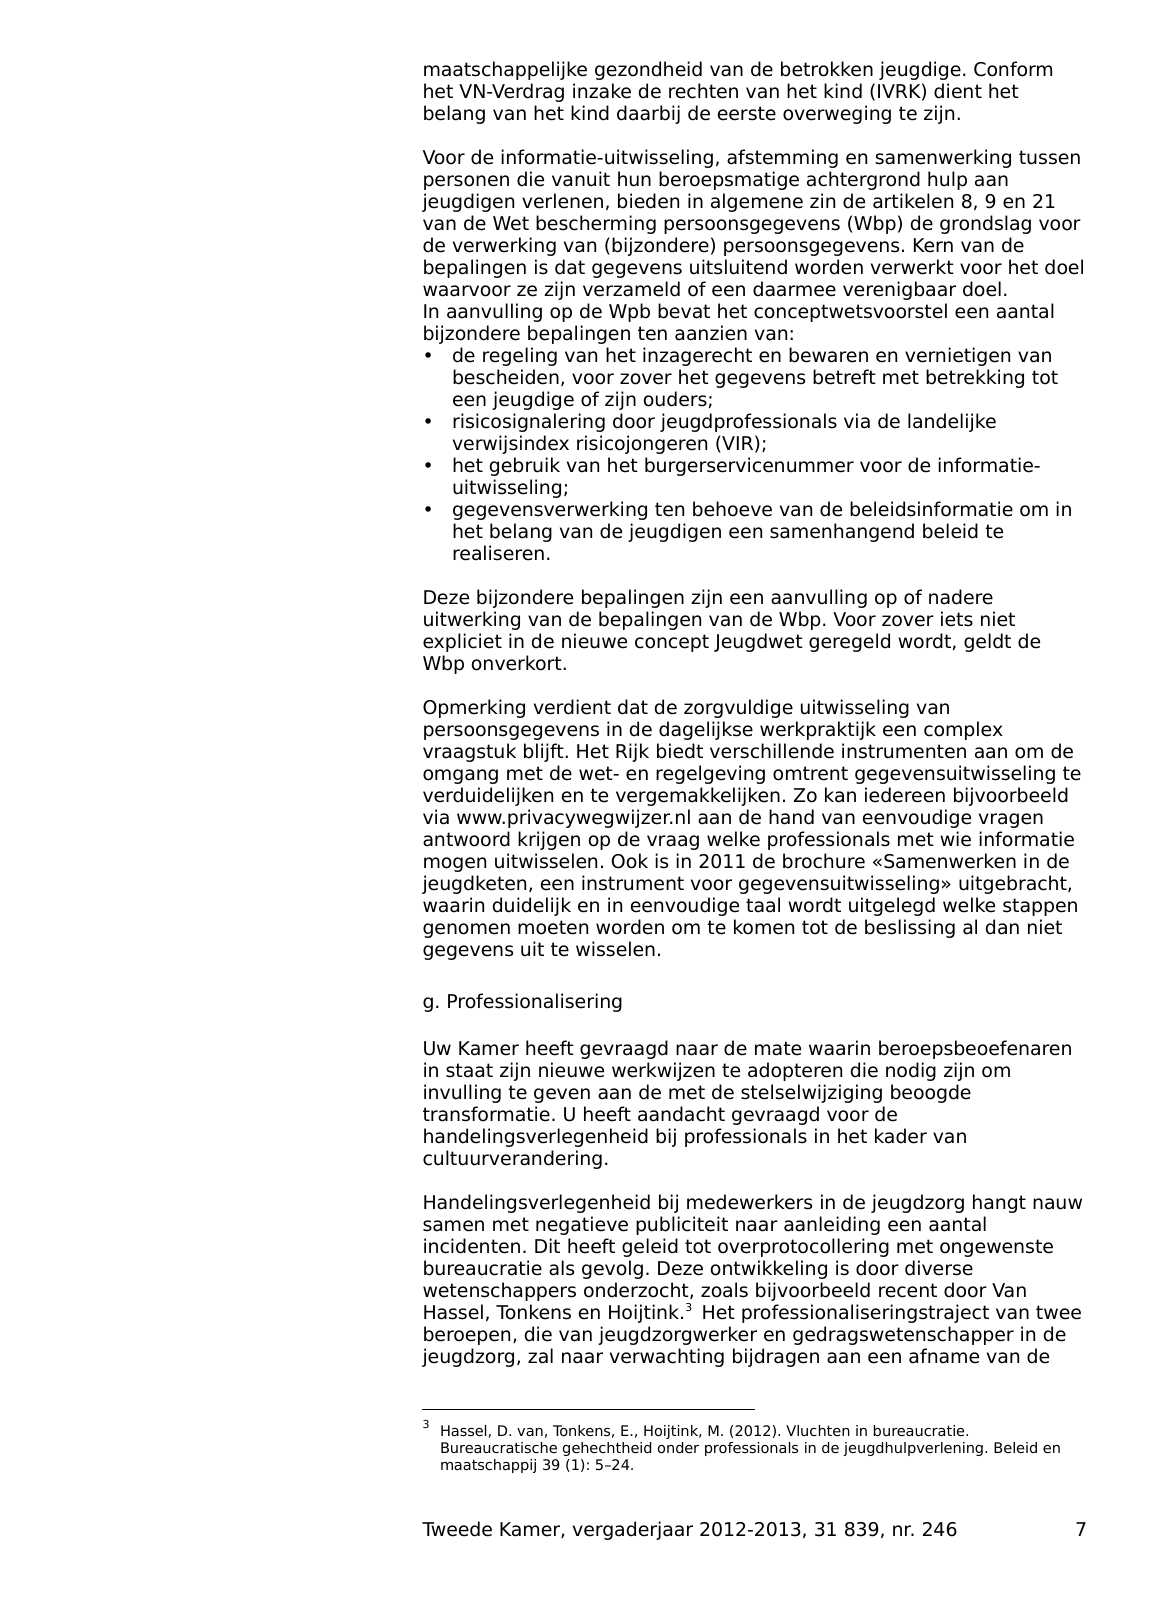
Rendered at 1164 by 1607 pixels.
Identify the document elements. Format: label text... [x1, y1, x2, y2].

text In aanvulling op de Wpb bevat het conceptwetsvoorstel een aantal bijzondere bepalingen ten aanzien van: [422, 301, 1087, 345]
text • de regeling van het inzagerecht en bewaren en vernietigen van bescheiden, voor zover het gegevens betreft met betrekking tot een jeugdige of zijn ouders; [422, 345, 1087, 411]
subtitle g. Professionalisering [422, 991, 1087, 1013]
text Hassel, D. van, Tonkens, E., Hoijtink, M. (2012). Vluchten in bureaucratie. Bureaucratische gehechtheid onder professionals in de jeugdhulpverlening. Beleid en maatschappij 39 (1): 5–24. [422, 1418, 1087, 1474]
text • risicosignalering door jeugdprofessionals via de landelijke verwijsindex risicojongeren (VIR); [422, 411, 1087, 455]
text Uw Kamer heeft gevraagd naar de mate waarin beroepsbeoefenaren in staat zijn nieuwe werkwijzen te adopteren die nodig zijn om invulling te geven aan de met de stelselwijziging beoogde transformatie. U heeft aandacht gevraagd voor de handelingsverlegenheid bij professionals in het kader van cultuurverandering. [422, 1038, 1087, 1170]
text Deze bijzondere bepalingen zijn een aanvulling op of nadere uitwerking van de bepalingen van de Wbp. Voor zover iets niet expliciet in de nieuwe concept Jeugdwet geregeld wordt, geldt de Wbp onverkort. [422, 587, 1087, 675]
text • gegevensverwerking ten behoeve van de beleidsinformatie om in het belang van de jeugdigen een samenhangend beleid te realiseren. [422, 499, 1087, 565]
text Voor de informatie-uitwisseling, afstemming en samenwerking tussen personen die vanuit hun beroepsmatige achtergrond hulp aan jeugdigen verlenen, bieden in algemene zin de artikelen 8, 9 en 21 van de Wet bescherming persoonsgegevens (Wbp) de grondslag voor de verwerking van (bijzondere) persoonsgegevens. Kern van de bepalingen is dat gegevens uitsluitend worden verwerkt voor het doel waarvoor ze zijn verzameld of een daarmee verenigbaar doel. [422, 147, 1087, 301]
text Handelingsverlegenheid bij medewerkers in de jeugdzorg hangt nauw samen met negatieve publiciteit naar aanleiding een aantal incidenten. Dit heeft geleid tot overprotocollering met ongewenste bureaucratie als gevolg. Deze ontwikkeling is door diverse wetenschappers onderzocht, zoals bijvoorbeeld recent door Van Hassel, Tonkens en Hoijtink. Het professionaliseringstraject van twee beroepen, die van jeugdzorgwerker en gedragswetenschapper in de jeugdzorg, zal naar verwachting bijdragen aan een afname van de [422, 1192, 1087, 1368]
text Opmerking verdient dat de zorgvuldige uitwisseling van persoonsgegevens in de dagelijkse werkpraktijk een complex vraagstuk blijft. Het Rijk biedt verschillende instrumenten aan om de omgang met de wet- en regelgeving omtrent gegevensuitwisseling te verduidelijken en te vergemakkelijken. Zo kan iedereen bijvoorbeeld via www.privacywegwijzer.nl aan de hand van eenvoudige vragen antwoord krijgen op de vraag welke professionals met wie informatie mogen uitwisselen. Ook is in 2011 de brochure «Samenwerken in de jeugdketen, een instrument voor gegevensuitwisseling» uitgebracht, waarin duidelijk en in eenvoudige taal wordt uitgelegd welke stappen genomen moeten worden om te komen tot de beslissing al dan niet gegevens uit te wisselen. [422, 697, 1087, 961]
text • het gebruik van het burgerservicenummer voor de informatie-uitwisseling; [422, 455, 1087, 499]
text maatschappelijke gezondheid van de betrokken jeugdige. Conform het VN-Verdrag inzake de rechten van het kind (IVRK) dient het belang van het kind daarbij de eerste overweging te zijn. [422, 59, 1087, 125]
